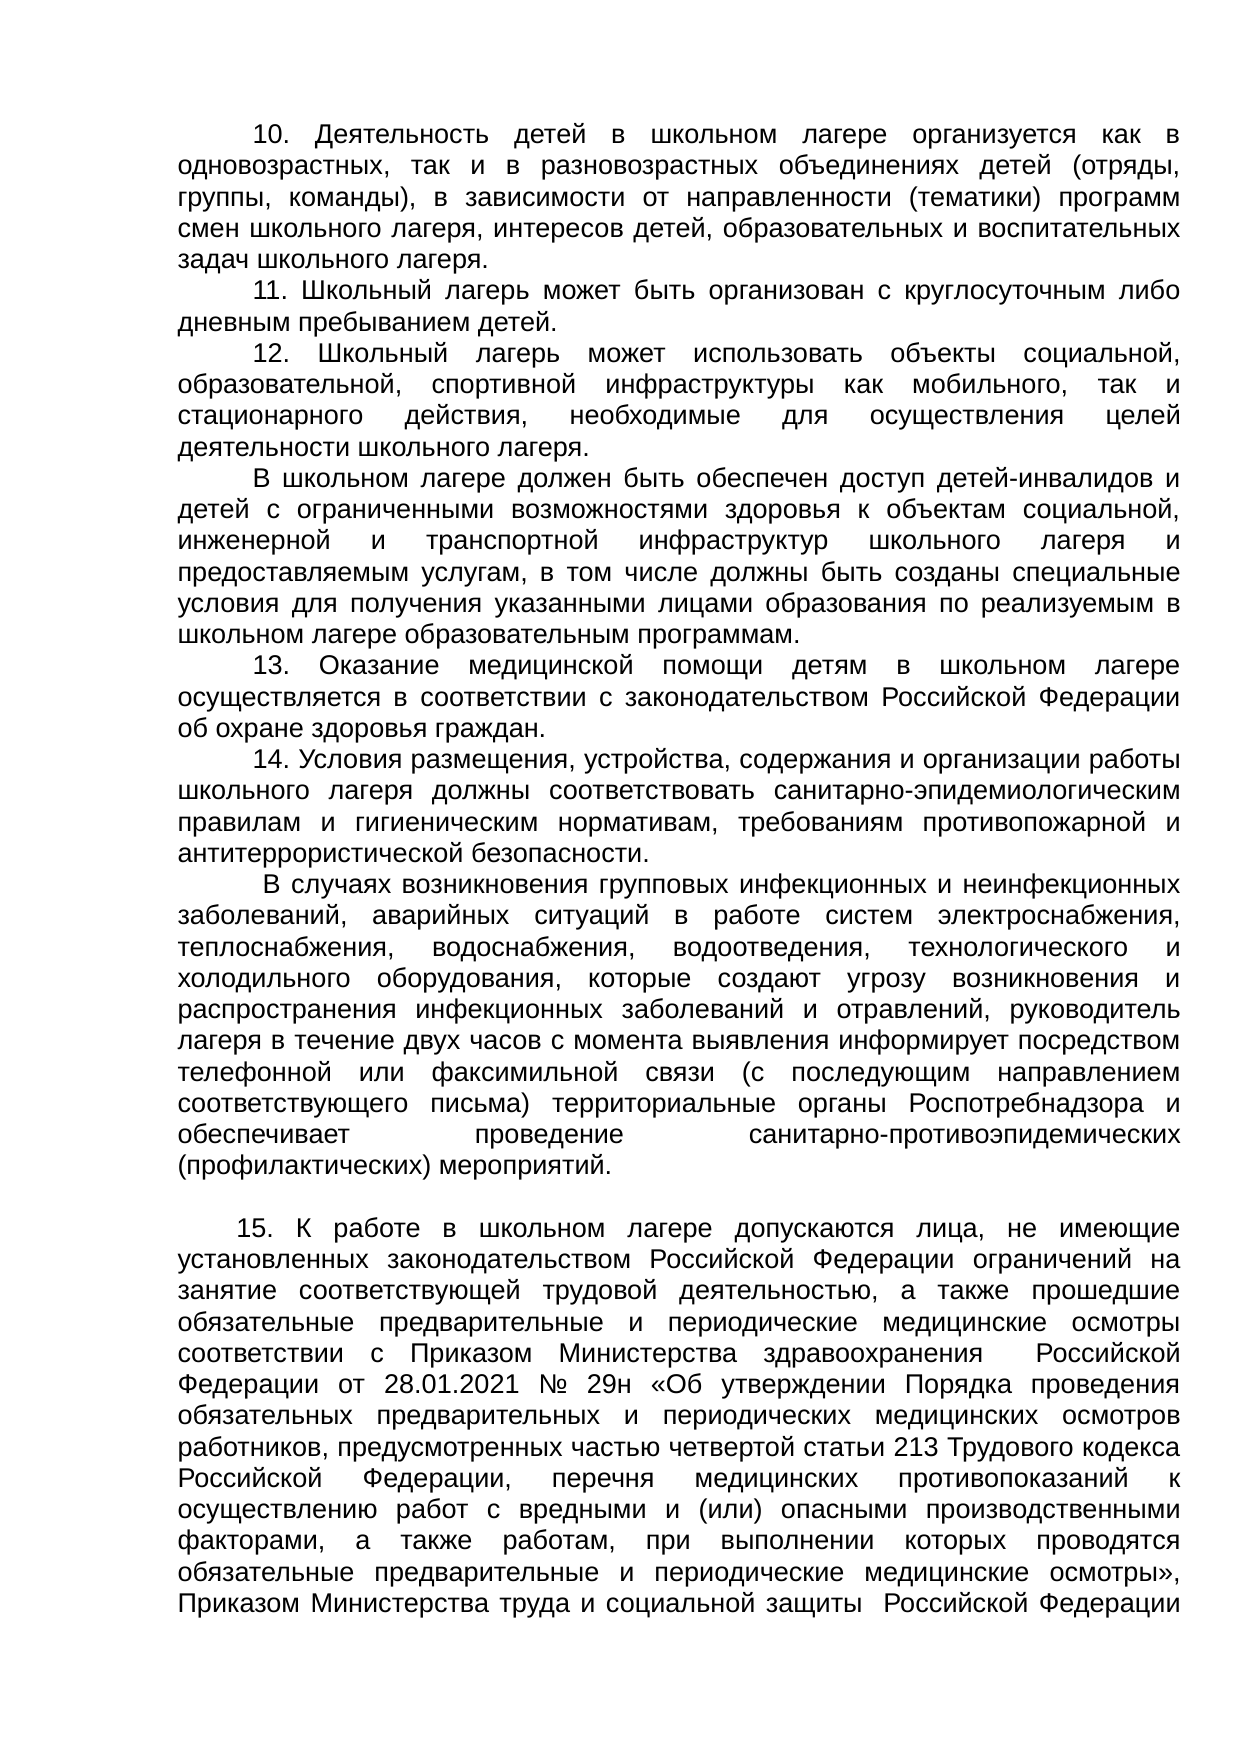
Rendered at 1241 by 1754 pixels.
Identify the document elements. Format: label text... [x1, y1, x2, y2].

text 15. К работе в школьном лагере допускаются лица, не имеющие установленных законодательством Российской Федерации ограничений на занятие соответствующей трудовой деятельностью, а также прошедшие обязательные предварительные и периодические медицинские осмотры соответствии с Приказом Министерства здравоохранения Российской Федерации от 28.01.2021 № 29н «Об утверждении Порядка проведения обязательных предварительных и периодических медицинских осмотров работников, предусмотренных частью четвертой статьи 213 Трудового кодекса Российской Федерации, перечня медицинских противопоказаний к осуществлению работ с вредными и (или) опасными производственными факторами, а также работам, при выполнении которых проводятся обязательные предварительные и периодические медицинские осмотры», Приказом Министерства труда и социальной защиты Российской Федерации [177, 1212, 1181, 1618]
text 14. Условия размещения, устройства, содержания и организации работы школьного лагеря должны соответствовать санитарно-эпидемиологическим правилам и гигиеническим нормативам, требованиям противопожарной и антитеррористической безопасности. [177, 743, 1181, 868]
text В случаях возникновения групповых инфекционных и неинфекционных заболеваний, аварийных ситуаций в работе систем электроснабжения, теплоснабжения, водоснабжения, водоотведения, технологического и холодильного оборудования, которые создают угрозу возникновения и распространения инфекционных заболеваний и отравлений, руководитель лагеря в течение двух часов с момента выявления информирует посредством телефонной или факсимильной связи (с последующим направлением соответствующего письма) территориальные органы Роспотребнадзора и обеспечивает проведение санитарно-противоэпидемических (профилактических) мероприятий. [177, 868, 1181, 1181]
text 11. Школьный лагерь может быть организован с круглосуточным либо дневным пребыванием детей. [177, 274, 1181, 337]
text В школьном лагере должен быть обеспечен доступ детей-инвалидов и детей с ограниченными возможностями здоровья к объектам социальной, инженерной и транспортной инфраструктур школьного лагеря и предоставляемым услугам, в том числе должны быть созданы специальные условия для получения указанными лицами образования по реализуемым в школьном лагере образовательным программам. [177, 462, 1181, 649]
text 13. Оказание медицинской помощи детям в школьном лагере осуществляется в соответствии с законодательством Российской Федерации об охране здоровья граждан. [177, 649, 1181, 743]
text 10. Деятельность детей в школьном лагере организуется как в одновозрастных, так и в разновозрастных объединениях детей (отряды, группы, команды), в зависимости от направленности (тематики) программ смен школьного лагеря, интересов детей, образовательных и воспитательных задач школьного лагеря. [177, 118, 1181, 274]
text 12. Школьный лагерь может использовать объекты социальной, образовательной, спортивной инфраструктуры как мобильного, так и стационарного действия, необходимые для осуществления целей деятельности школьного лагеря. [177, 337, 1181, 462]
